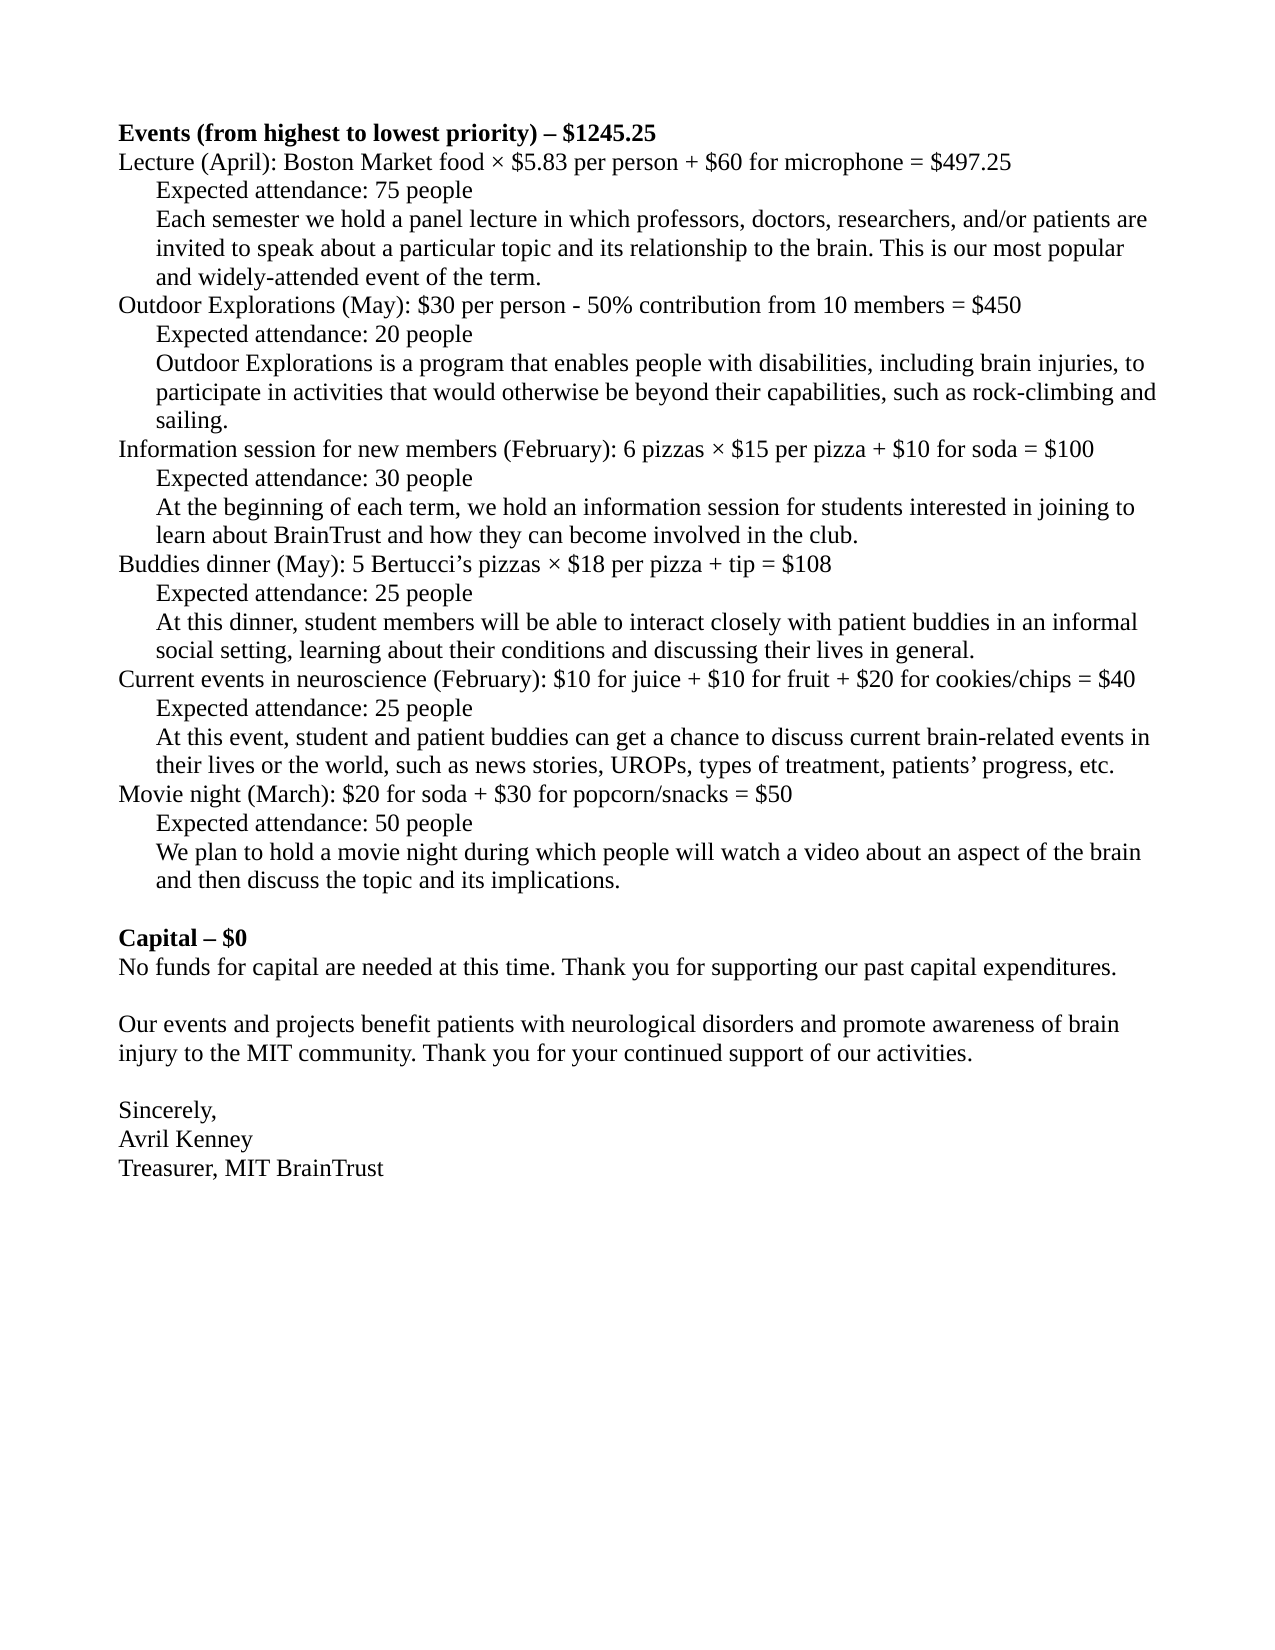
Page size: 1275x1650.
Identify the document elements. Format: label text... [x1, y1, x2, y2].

text Expected attendance: 25 people [156, 693, 1157, 722]
text Events (from highest to lowest priority) – $1245.25 [118, 118, 1157, 147]
text No funds for capital are needed at this time. Thank you for supporting our past capital expenditures. [118, 952, 1157, 981]
text Outdoor Explorations (May): $30 per person - 50% contribution from 10 members = $450 [118, 291, 1157, 319]
text Expected attendance: 50 people [156, 808, 1157, 837]
text Outdoor Explorations is a program that enables people with disabilities, including brain injuries, to participate in activities that would otherwise be beyond their capabilities, such as rock-climbing and sailing. [156, 348, 1157, 434]
text At this dinner, student members will be able to interact closely with patient buddies in an informal social setting, learning about their conditions and discussing their lives in general. [156, 607, 1157, 664]
text Information session for new members (February): 6 pizzas × $15 per pizza + $10 for soda = $100 [118, 434, 1157, 463]
text At the beginning of each term, we hold an information session for students interested in joining to learn about BrainTrust and how they can become involved in the club. [156, 492, 1157, 549]
text At this event, student and patient buddies can get a chance to discuss current brain-related events in their lives or the world, such as news stories, UROPs, types of treatment, patients’ progress, etc. [156, 722, 1157, 779]
text Expected attendance: 20 people [156, 319, 1157, 348]
text Avril Kenney [118, 1124, 1157, 1153]
text Treasurer, MIT BrainTrust [118, 1153, 1157, 1182]
text Sincerely, [118, 1096, 1157, 1124]
text Expected attendance: 75 people [156, 176, 1157, 204]
text Current events in neuroscience (February): $10 for juice + $10 for fruit + $20 for cookies/chips = $40 [118, 664, 1157, 693]
text Capital – $0 [118, 923, 1157, 952]
text Lecture (April): Boston Market food × $5.83 per person + $60 for microphone = $497.25 [118, 147, 1157, 176]
text Each semester we hold a panel lecture in which professors, doctors, researchers, and/or patients are invited to speak about a particular topic and its relationship to the brain. This is our most popular and widely-attended event of the term. [156, 204, 1157, 291]
text Our events and projects benefit patients with neurological disorders and promote awareness of brain injury to the MIT community. Thank you for your continued support of our activities. [118, 1009, 1157, 1067]
text Movie night (March): $20 for soda + $30 for popcorn/snacks = $50 [118, 779, 1157, 808]
text Buddies dinner (May): 5 Bertucci’s pizzas × $18 per pizza + tip = $108 [118, 549, 1157, 578]
text We plan to hold a movie night during which people will watch a video about an aspect of the brain and then discuss the topic and its implications. [156, 837, 1157, 894]
text Expected attendance: 25 people [156, 578, 1157, 607]
text Expected attendance: 30 people [156, 463, 1157, 492]
